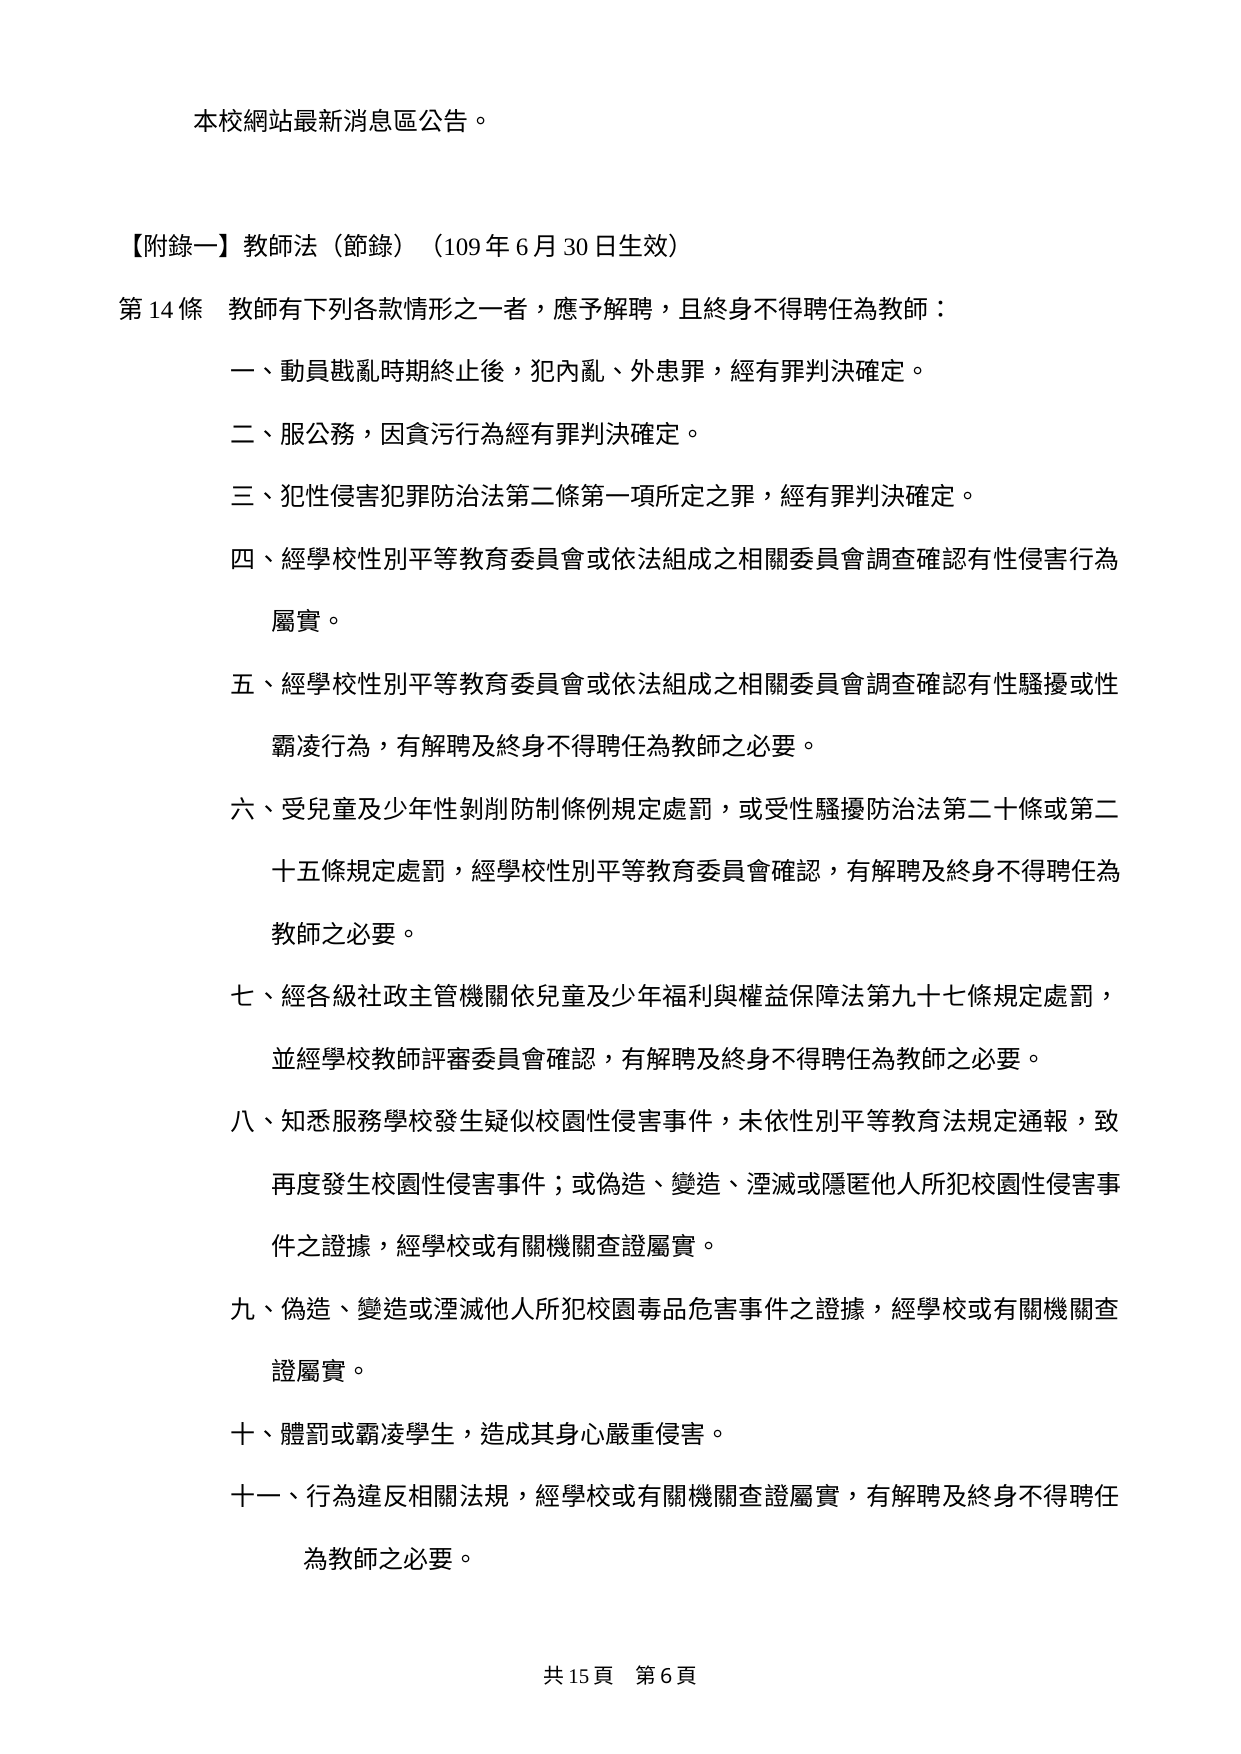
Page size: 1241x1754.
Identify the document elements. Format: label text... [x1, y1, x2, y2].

text 六、受兒童及少年性剝削防制條例規定處罰，或受性騷擾防治法第二十條或第二十五條規定處罰，經學校性別平等教育委員會確認，有解聘及終身不得聘任為教師之必要。 [230, 766, 1122, 953]
text 三、犯性侵害犯罪防治法第二條第一項所定之罪，經有罪判決確定。 [230, 453, 1122, 516]
text 一、動員戡亂時期終止後，犯內亂、外患罪，經有罪判決確定。 [230, 328, 1122, 391]
text 【附錄一】教師法（節錄）（109年6月30日生效） [118, 203, 1122, 266]
text 九、偽造、變造或湮滅他人所犯校園毒品危害事件之證據，經學校或有關機關查證屬實。 [230, 1266, 1122, 1391]
text 七、經各級社政主管機關依兒童及少年福利與權益保障法第九十七條規定處罰，並經學校教師評審委員會確認，有解聘及終身不得聘任為教師之必要。 [230, 953, 1122, 1078]
text 五、經學校性別平等教育委員會或依法組成之相關委員會調查確認有性騷擾或性霸凌行為，有解聘及終身不得聘任為教師之必要。 [230, 641, 1122, 766]
text 十、體罰或霸凌學生，造成其身心嚴重侵害。 [230, 1391, 1122, 1453]
text 二、服公務，因貪污行為經有罪判決確定。 [230, 391, 1122, 453]
text 本校網站最新消息區公告。 [118, 78, 1122, 141]
text 十一、行為違反相關法規，經學校或有關機關查證屬實，有解聘及終身不得聘任為教師之必要。 [230, 1453, 1122, 1578]
text 四、經學校性別平等教育委員會或依法組成之相關委員會調查確認有性侵害行為屬實。 [230, 516, 1122, 641]
text 第14條 教師有下列各款情形之一者，應予解聘，且終身不得聘任為教師： [118, 266, 1122, 328]
text 八、知悉服務學校發生疑似校園性侵害事件，未依性別平等教育法規定通報，致再度發生校園性侵害事件；或偽造、變造、湮滅或隱匿他人所犯校園性侵害事件之證據，經學校或有關機關查證屬實。 [230, 1078, 1122, 1266]
